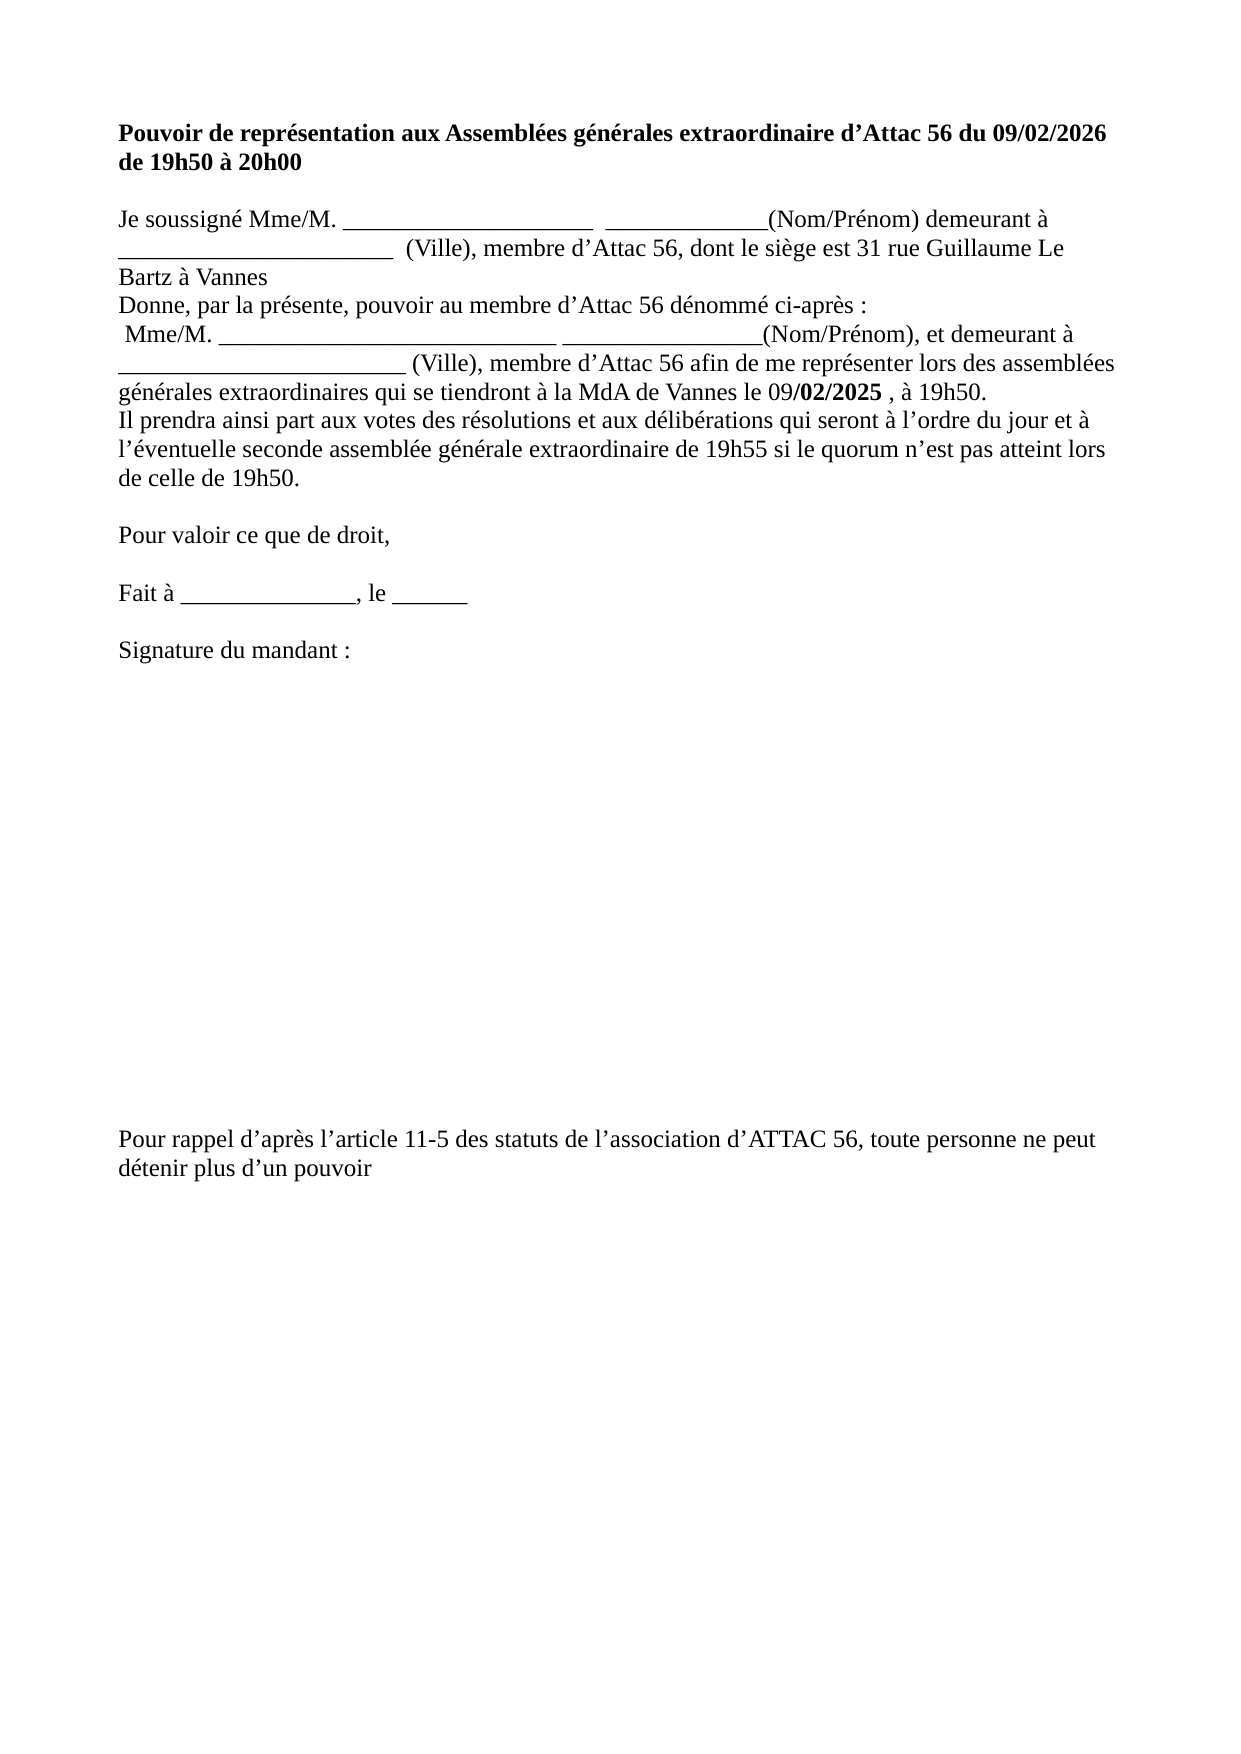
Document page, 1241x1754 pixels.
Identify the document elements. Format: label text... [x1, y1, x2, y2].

text Pour rappel d’après l’article 11-5 des statuts de l’association d’ATTAC 56, toute personne ne peut détenir plus d’un pouvoir [118, 1124, 1122, 1182]
text Fait à ______________, le ______ Signature du mandant : [118, 578, 1122, 664]
text Je soussigné Mme/M. ____________________ _____________(Nom/Prénom) demeurant à ______________________ (Ville), membre d’Attac 56, dont le siège est 31 rue Guillaume Le Bartz à Vannes [118, 204, 1122, 291]
text Mme/M. ___________________________ ________________(Nom/Prénom), et demeurant à _______________________ (Ville), membre d’Attac 56 afin de me représenter lors des assemblées générales extraordinaires qui se tiendront à la MdA de Vannes le 09/02/2025 , à 19h50. [118, 319, 1122, 406]
text Pouvoir de représentation aux Assemblées générales extraordinaire d’Attac 56 du 09/02/2026 de 19h50 à 20h00 [118, 118, 1122, 176]
text Il prendra ainsi part aux votes des résolutions et aux délibérations qui seront à l’ordre du jour et à l’éventuelle seconde assemblée générale extraordinaire de 19h55 si le quorum n’est pas atteint lors de celle de 19h50. [118, 406, 1122, 492]
text Pour valoir ce que de droit, [118, 521, 1122, 549]
text Donne, par la présente, pouvoir au membre d’Attac 56 dénommé ci-après : [118, 291, 1122, 319]
